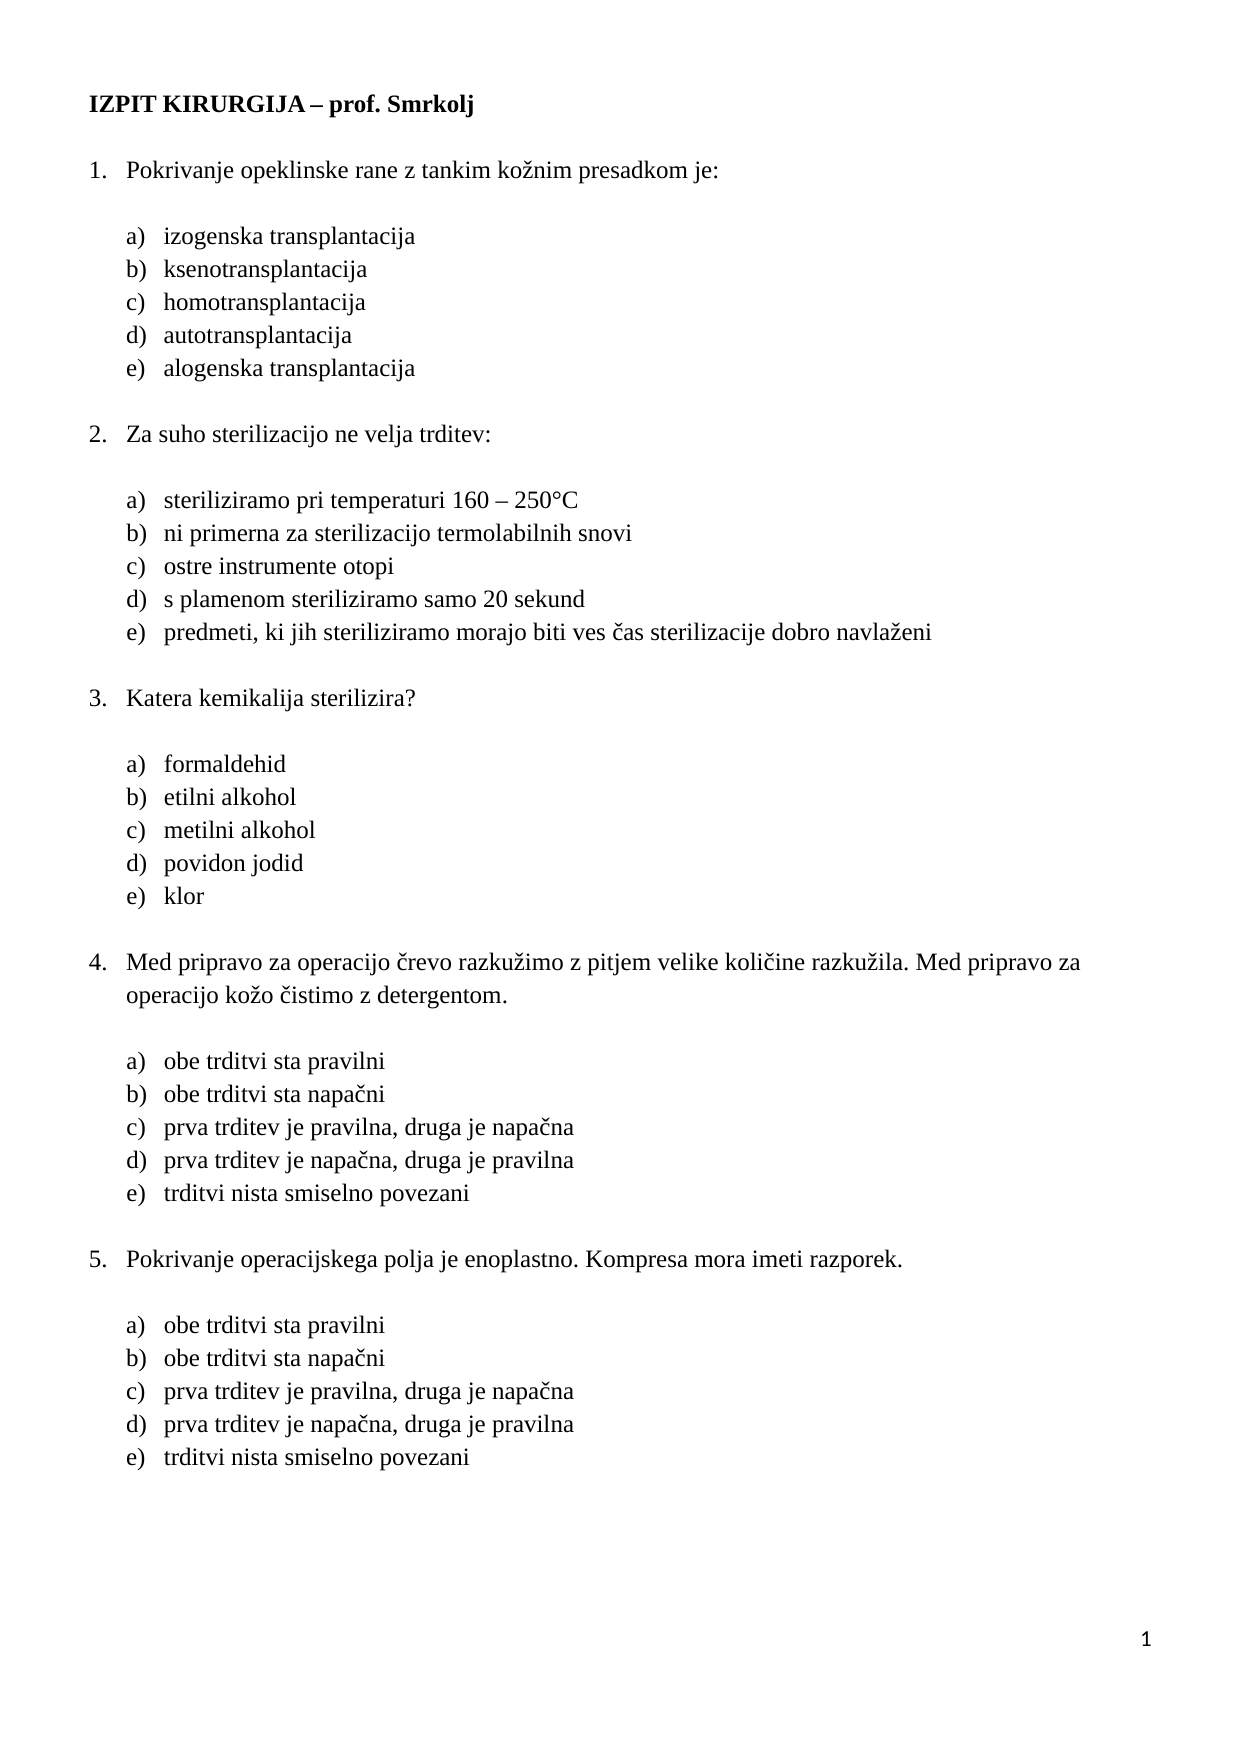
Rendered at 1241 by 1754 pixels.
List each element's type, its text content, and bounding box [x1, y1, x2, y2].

list Pokrivanje operacijskega polja je enoplastno. Kompresa mora imeti razporek. [89, 1244, 1152, 1273]
list etilni alkohol [126, 782, 1152, 811]
list prva trditev je napačna, druga je pravilna [126, 1145, 1152, 1174]
list izogenska transplantacija [126, 221, 1152, 249]
list ksenotransplantacija [126, 254, 1152, 282]
text IZPIT KIRURGIJA – prof. Smrkolj [89, 89, 1152, 117]
list homotransplantacija [126, 287, 1152, 316]
list prva trditev je napačna, druga je pravilna [126, 1409, 1152, 1438]
list obe trditvi sta napačni [126, 1079, 1152, 1108]
list Za suho sterilizacijo ne velja trditev: [89, 419, 1152, 448]
list klor [126, 881, 1152, 910]
list trditvi nista smiselno povezani [126, 1442, 1152, 1471]
list Pokrivanje opeklinske rane z tankim kožnim presadkom je: [89, 155, 1152, 183]
list ni primerna za sterilizacijo termolabilnih snovi [126, 518, 1152, 547]
list s plamenom steriliziramo samo 20 sekund [126, 584, 1152, 613]
list metilni alkohol [126, 815, 1152, 844]
list prva trditev je pravilna, druga je napačna [126, 1376, 1152, 1405]
list trditvi nista smiselno povezani [126, 1178, 1152, 1207]
list Med pripravo za operacijo črevo razkužimo z pitjem velike količine razkužila. Med pripravo za operacijo kožo čistimo z detergentom. [89, 947, 1152, 1009]
list alogenska transplantacija [126, 353, 1152, 382]
list povidon jodid [126, 848, 1152, 877]
list predmeti, ki jih steriliziramo morajo biti ves čas sterilizacije dobro navlaženi [126, 617, 1152, 646]
list obe trditvi sta pravilni [126, 1046, 1152, 1075]
list obe trditvi sta napačni [126, 1343, 1152, 1372]
list Katera kemikalija sterilizira? [89, 683, 1152, 712]
list formaldehid [126, 749, 1152, 778]
list ostre instrumente otopi [126, 551, 1152, 580]
list prva trditev je pravilna, druga je napačna [126, 1112, 1152, 1141]
list obe trditvi sta pravilni [126, 1310, 1152, 1339]
list steriliziramo pri temperaturi 160 – 250°C [126, 485, 1152, 514]
list autotransplantacija [126, 320, 1152, 348]
